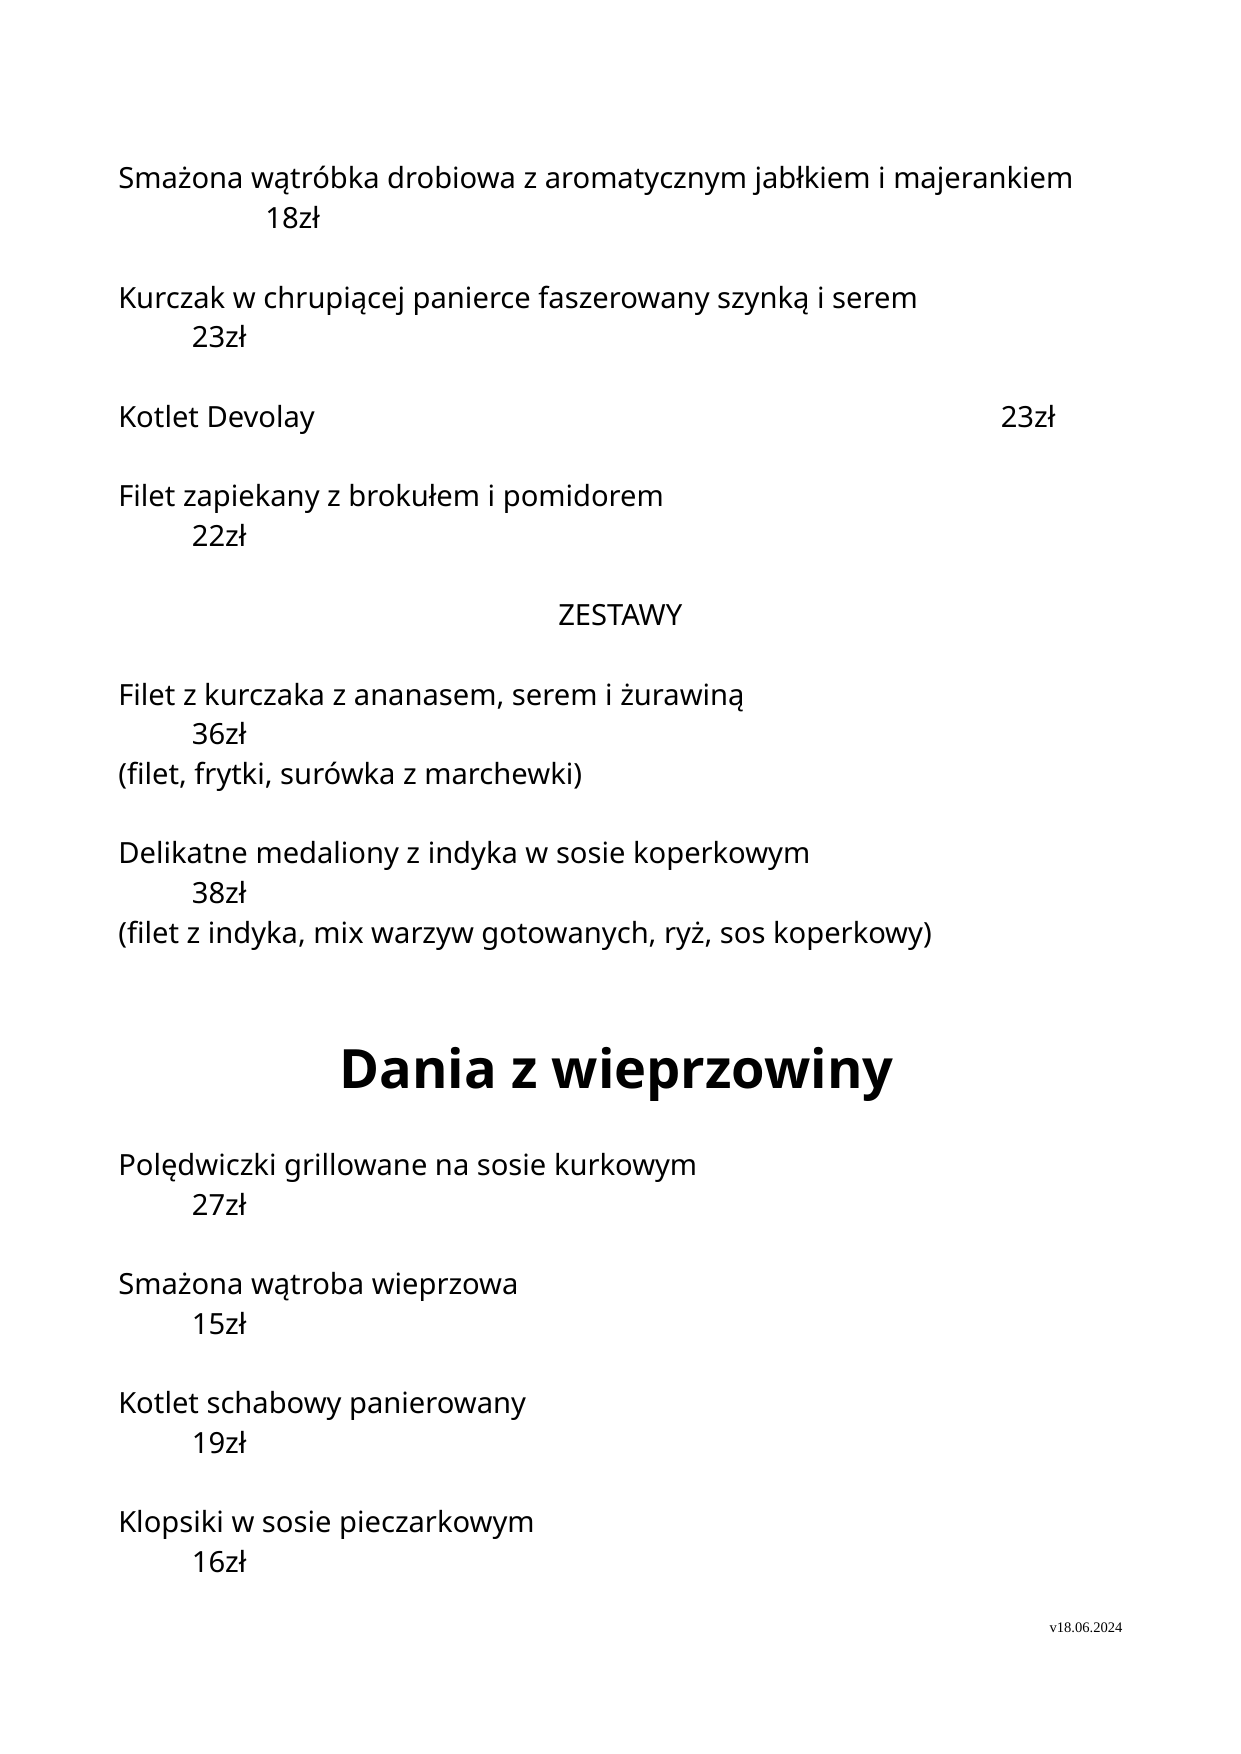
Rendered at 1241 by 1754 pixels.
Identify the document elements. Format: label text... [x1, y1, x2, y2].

text Smażona wątroba wieprzowa 15zł [118, 1263, 1122, 1343]
text Dania z wieprzowiny [118, 1031, 1122, 1105]
text (filet z indyka, mix warzyw gotowanych, ryż, sos koperkowy) [118, 912, 1122, 952]
text Filet z kurczaka z ananasem, serem i żurawiną 36zł [118, 674, 1122, 753]
text Filet zapiekany z brokułem i pomidorem 22zł [118, 475, 1122, 555]
text (filet, frytki, surówka z marchewki) [118, 753, 1122, 793]
text ZESTAWY [118, 594, 1122, 634]
text Smażona wątróbka drobiowa z aromatycznym jabłkiem i majerankiem 18zł [118, 158, 1122, 237]
text Klopsiki w sosie pieczarkowym 16zł [118, 1502, 1122, 1581]
text Kurczak w chrupiącej panierce faszerowany szynką i serem 23zł [118, 277, 1122, 356]
text Kotlet Devolay 23zł [118, 396, 1122, 436]
text Kotlet schabowy panierowany 19zł [118, 1382, 1122, 1462]
text Polędwiczki grillowane na sosie kurkowym 27zł [118, 1144, 1122, 1224]
text Delikatne medaliony z indyka w sosie koperkowym 38zł [118, 832, 1122, 912]
